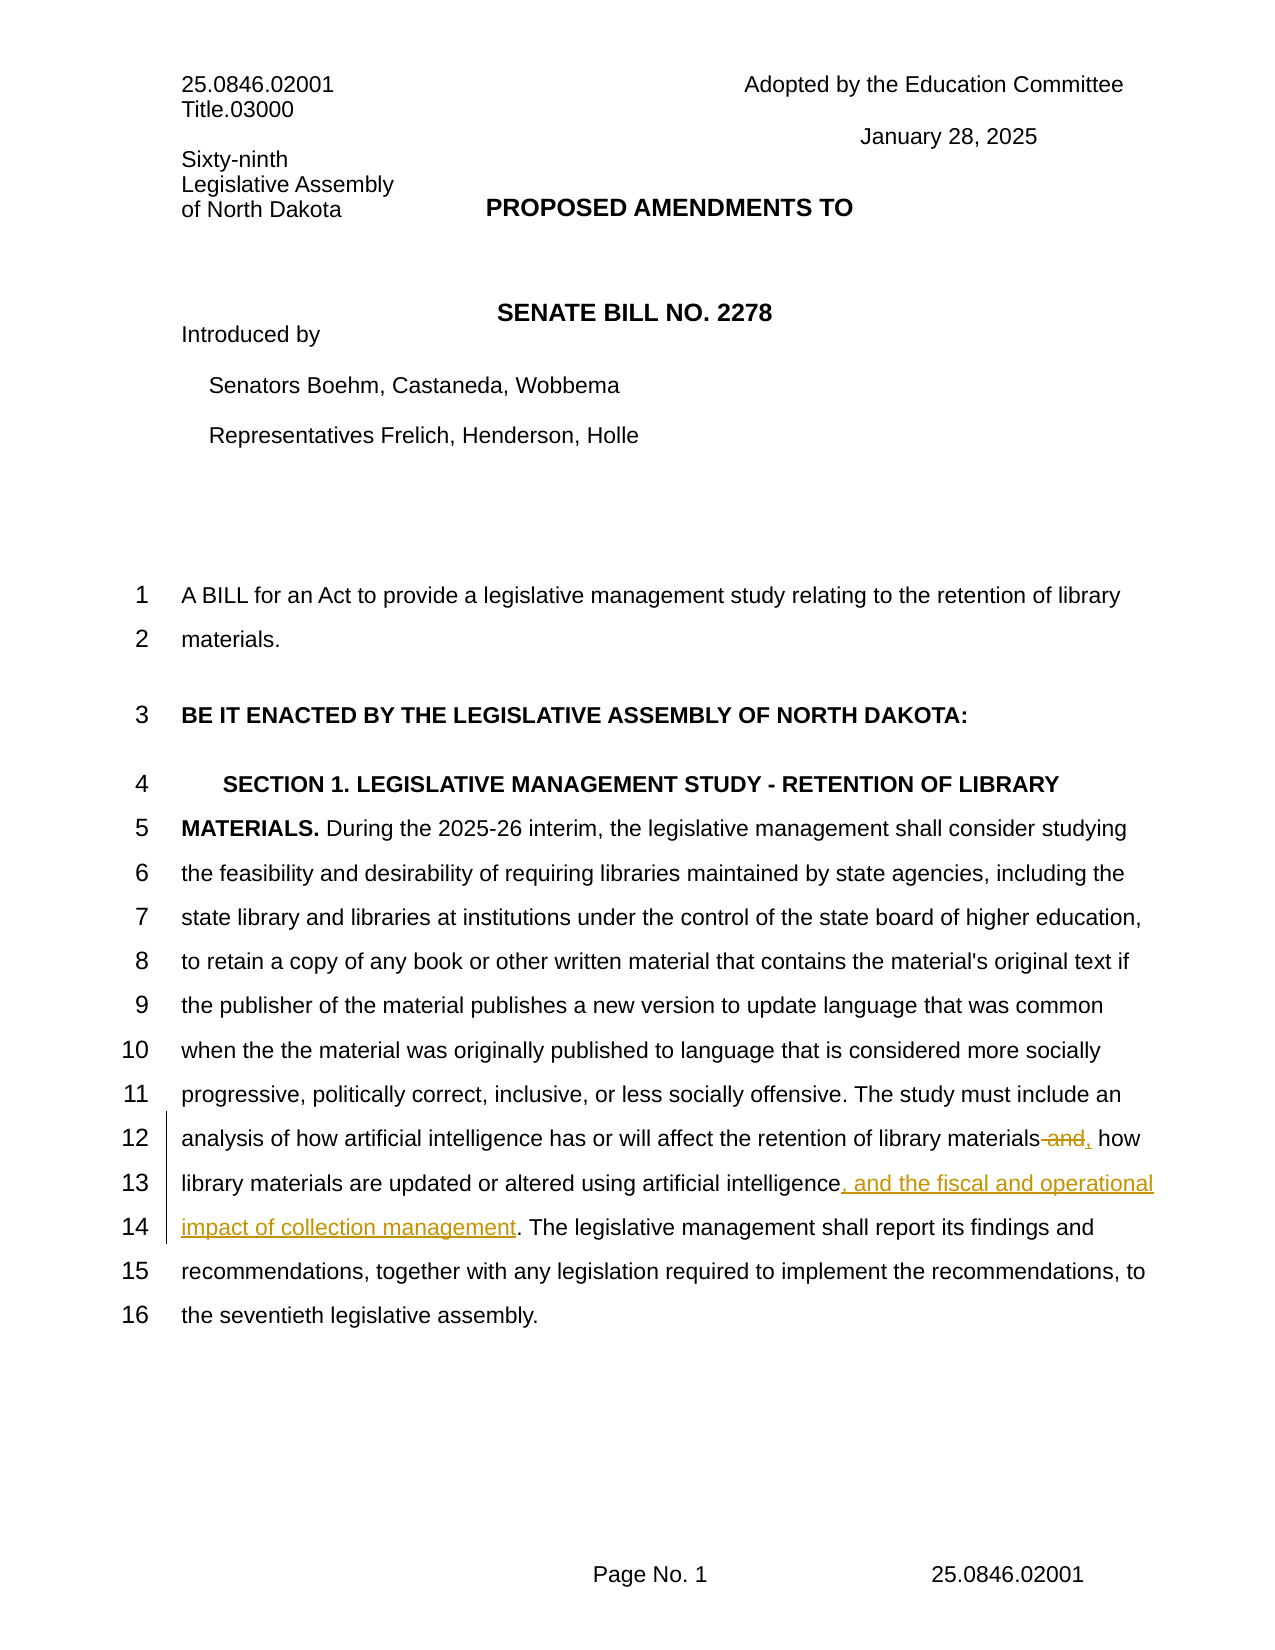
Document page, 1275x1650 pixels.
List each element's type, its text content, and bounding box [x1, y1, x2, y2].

text SECTION 1. LEGISLATIVE MANAGEMENT STUDY - RETENTION OF LIBRARY MATERIALS. During the 2025-26 interim, the legislative management shall consider studying the feasibility and desirability of requiring libraries maintained by state agencies, including the state library and libraries at institutions under the control of the state board of higher education, to retain a copy of any book or other written material that contains the material's original text if the publisher of the material publishes a new version to update language that was common when the the material was originally published to language that is considered more socially progressive, politically correct, inclusive, or less socially offensive. The study must include an analysis of how artificial intelligence has or will affect the retention of library materials, how library materials are updated or altered using artificial intelligence, and the fiscal and operational impact of collection management. The legislative management shall report its findings and recommendations, together with any legislation required to implement the recommendations, to the seventieth legislative assembly. [181, 757, 1154, 1333]
title PROPOSED AMENDMENTS TO [486, 192, 872, 221]
title A BILL for an Act to provide a legislative management study relating to the retention of library materials. [181, 568, 1154, 657]
table_cell January 28, 2025 [744, 123, 1153, 173]
text Legislative Assembly [181, 173, 1154, 198]
text Introduced by [181, 323, 1154, 348]
title Senate BILL NO. 2278 [490, 297, 772, 326]
text Representatives Frelich, Henderson, Holle [208, 425, 1154, 448]
table_header 25.0846.02001 Title.03000 [181, 73, 744, 123]
text of North Dakota [181, 198, 1154, 223]
text Senators Boehm, Castaneda, Wobbema [208, 375, 1154, 398]
table_cell Sixty-ninth [181, 123, 744, 173]
table_header Adopted by the Education Committee [744, 73, 1153, 123]
text BE IT ENACTED BY THE LEGISLATIVE ASSEMBLY OF NORTH DAKOTA: [181, 688, 1154, 732]
